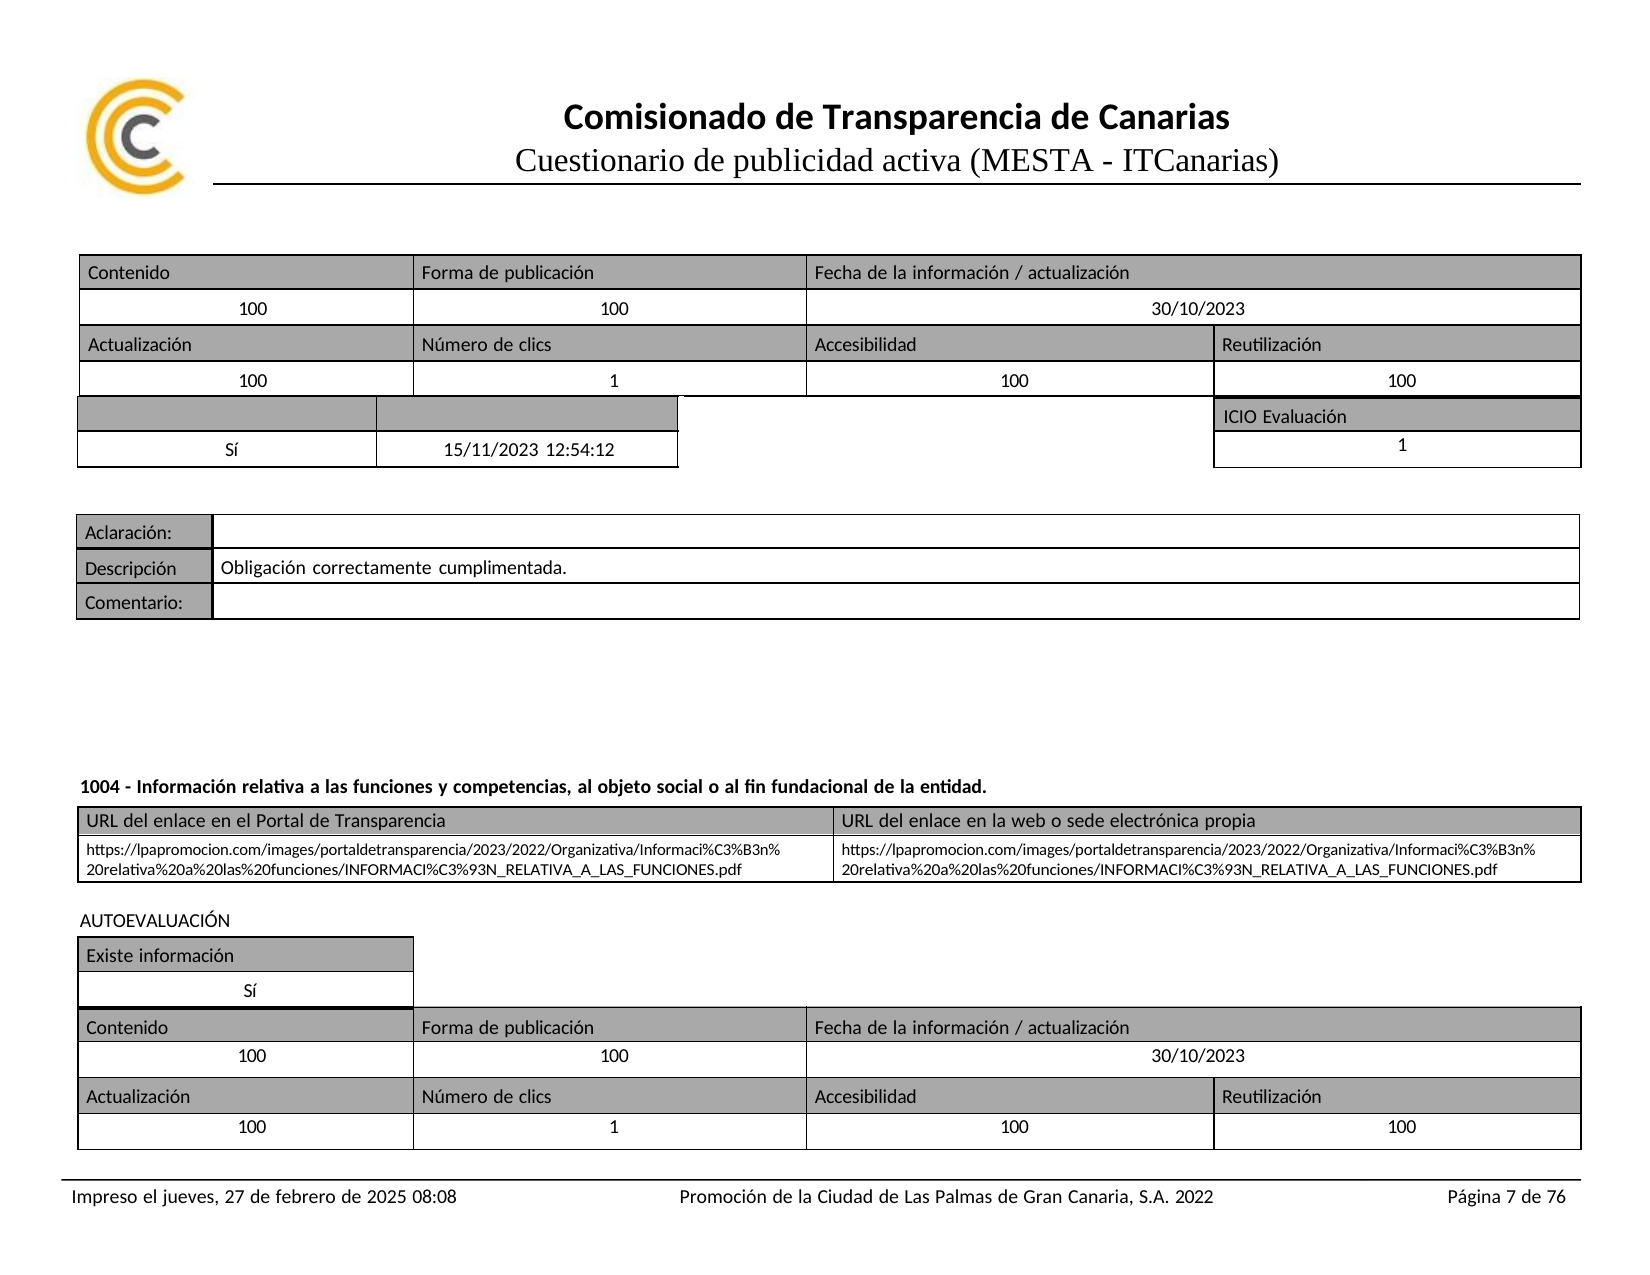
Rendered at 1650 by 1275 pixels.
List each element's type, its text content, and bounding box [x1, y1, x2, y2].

table_cell 1 [414, 362, 806, 395]
table_cell Fecha de la información / actualización [807, 1008, 1580, 1041]
table_cell 1 [414, 1114, 806, 1148]
text 1004 - Información relativa a las funciones y competencias, al objeto social o al fin fundacional de la entidad. [79, 774, 1612, 798]
table_cell 15/11/2023 12:54:12 [377, 432, 677, 466]
table_header [414, 936, 1581, 1006]
table_cell 100 [80, 290, 413, 324]
table_cell [214, 584, 1579, 618]
table_cell https://lpapromocion.com/images/portaldetransparencia/2023/2022/Organizativa/Informaci%C3%B3n% 20relativa%20a%20las%20funciones/INFORMACI%C3%93N_RELATIVA_A_LAS_FUNCIONES.pdf [79, 836, 833, 881]
table_cell Número de clics [414, 1078, 806, 1113]
table_cell Actualización [80, 326, 413, 360]
table_cell Obligación correctamente cumplimentada. [214, 549, 1579, 582]
table_cell 100 [807, 362, 1213, 395]
table_header URL del enlace en la web o sede electrónica propia [834, 808, 1580, 834]
table_cell Comentario: [77, 584, 211, 618]
table_cell REVISIÓN Revisado Fecha de revisión [684, 397, 1213, 466]
table_cell 100 [1215, 362, 1580, 395]
table_header Aclaración: [77, 515, 211, 547]
table_header [214, 515, 1579, 547]
table_cell 100 [79, 1042, 413, 1077]
table_cell 30/10/2023 [807, 290, 1580, 324]
table_cell Número de clics [414, 326, 806, 360]
text AUTOEVALUACIÓN [79, 908, 1612, 932]
table_cell Forma de publicación [414, 1008, 806, 1041]
table_header Contenido [80, 256, 413, 288]
table_cell Contenido [79, 1010, 413, 1041]
table_cell Accesibilidad [807, 1078, 1213, 1113]
table_cell Descripción [77, 550, 211, 582]
table_cell ICIO Evaluación [1215, 399, 1580, 430]
table_cell 100 [414, 290, 806, 324]
table_cell 100 [414, 1042, 806, 1077]
table_header Fecha de la información / actualización [807, 256, 1580, 288]
table_cell Accesibilidad [807, 326, 1213, 360]
table_cell 100 [1215, 1114, 1580, 1148]
table_cell https://lpapromocion.com/images/portaldetransparencia/2023/2022/Organizativa/Informaci%C3%B3n% 20relativa%20a%20las%20funciones/INFORMACI%C3%93N_RELATIVA_A_LAS_FUNCIONES.pdf [834, 836, 1580, 881]
table_cell Reutilización [1215, 326, 1580, 360]
table_header [377, 397, 677, 430]
table_header [78, 397, 376, 430]
table_cell 30/10/2023 [807, 1042, 1580, 1077]
table_cell Reutilización [1215, 1078, 1580, 1113]
table_cell 100 [80, 362, 413, 395]
table_header Forma de publicación [414, 256, 806, 288]
table_cell Sí [78, 432, 376, 466]
table_header Existe información [79, 938, 413, 971]
table_cell Actualización [79, 1078, 413, 1113]
table_header URL del enlace en el Portal de Transparencia [79, 808, 833, 834]
table_cell Sí [79, 972, 413, 1006]
table_cell 1 [1215, 432, 1580, 466]
table_cell 100 [807, 1114, 1213, 1148]
table_cell 100 [79, 1114, 413, 1148]
